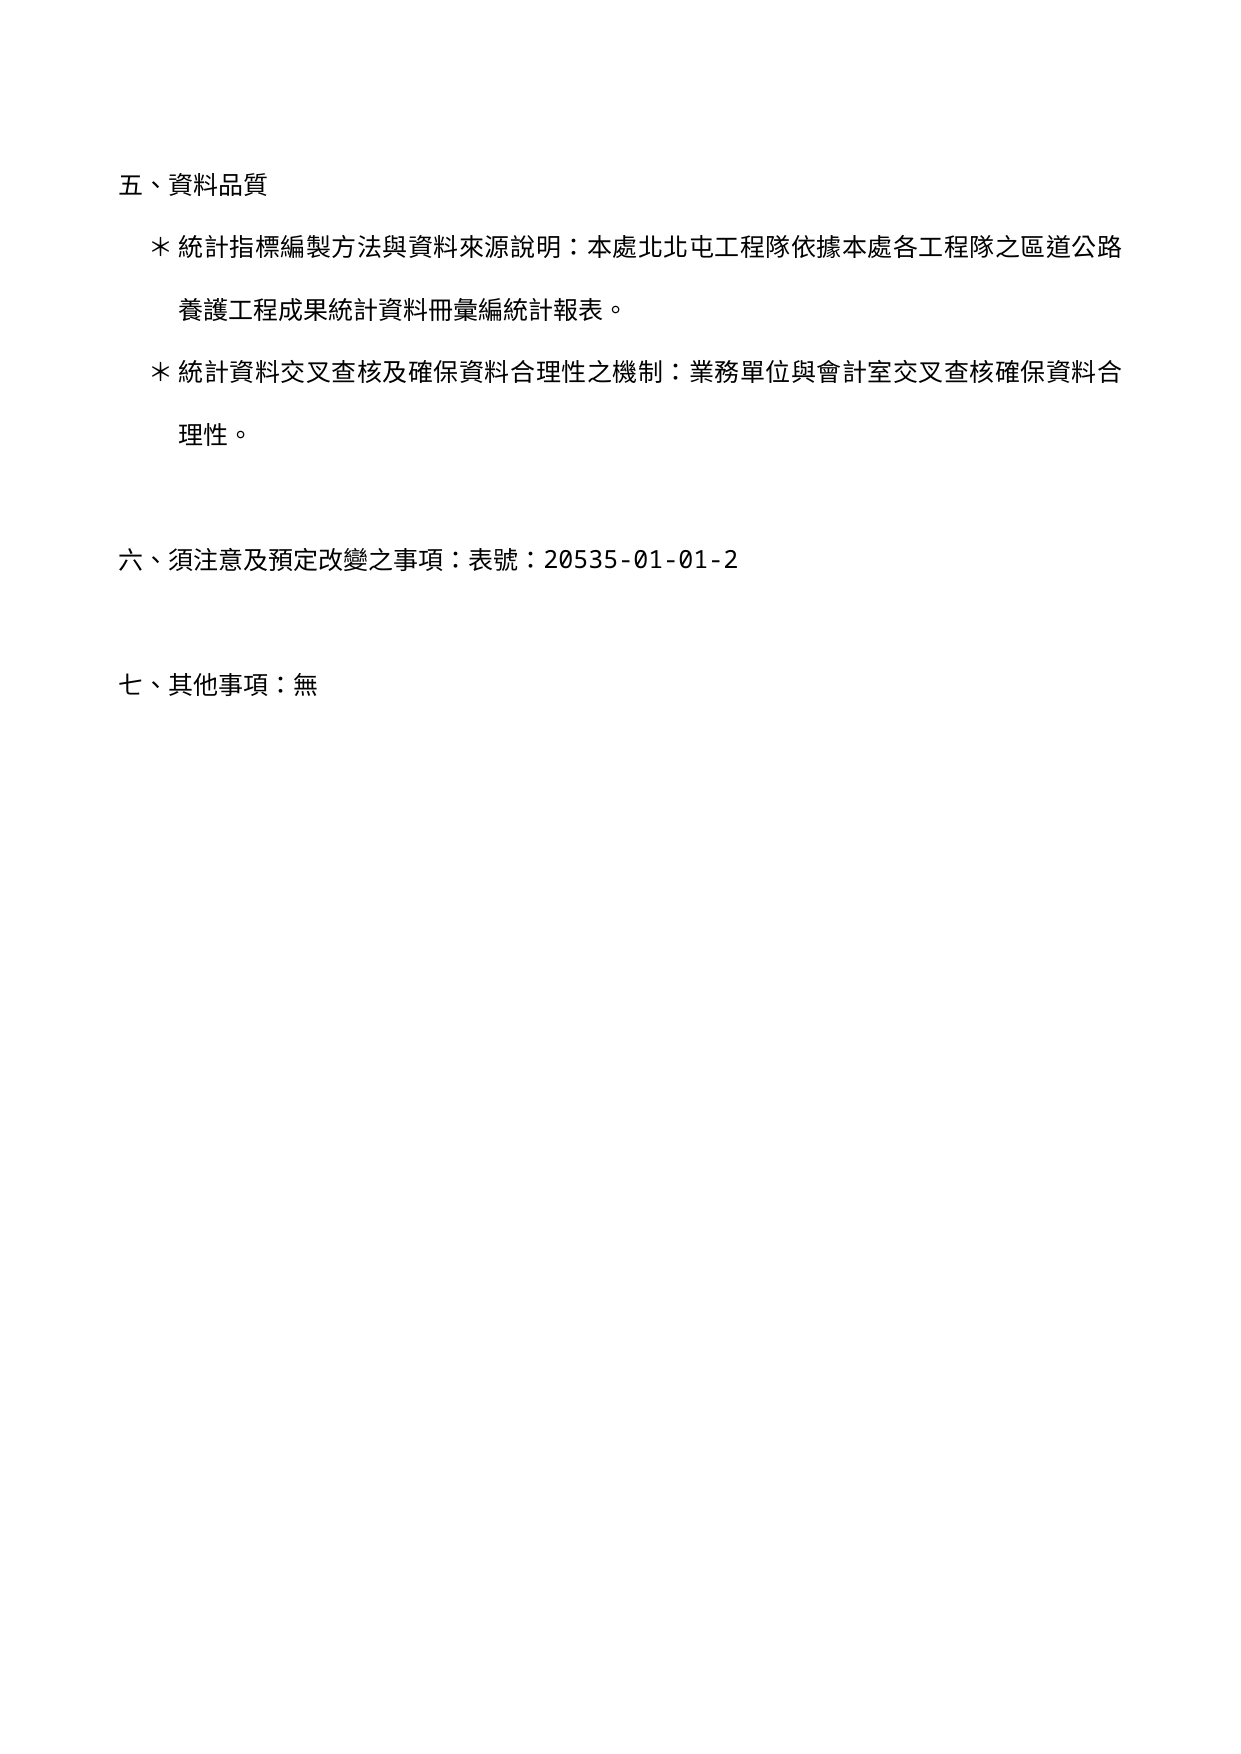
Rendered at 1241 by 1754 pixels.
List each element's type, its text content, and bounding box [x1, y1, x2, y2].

text 六、須注意及預定改變之事項：表號：20535-01-01-2 [118, 517, 1122, 579]
list 統計資料交叉查核及確保資料合理性之機制：業務單位與會計室交叉查核確保資料合理性。 [149, 329, 1122, 454]
text 七、其他事項：無 [118, 642, 1122, 704]
text 五、資料品質 [118, 142, 1122, 204]
list 統計指標編製方法與資料來源說明：本處北北屯工程隊依據本處各工程隊之區道公路養護工程成果統計資料冊彙編統計報表。 [149, 204, 1122, 329]
